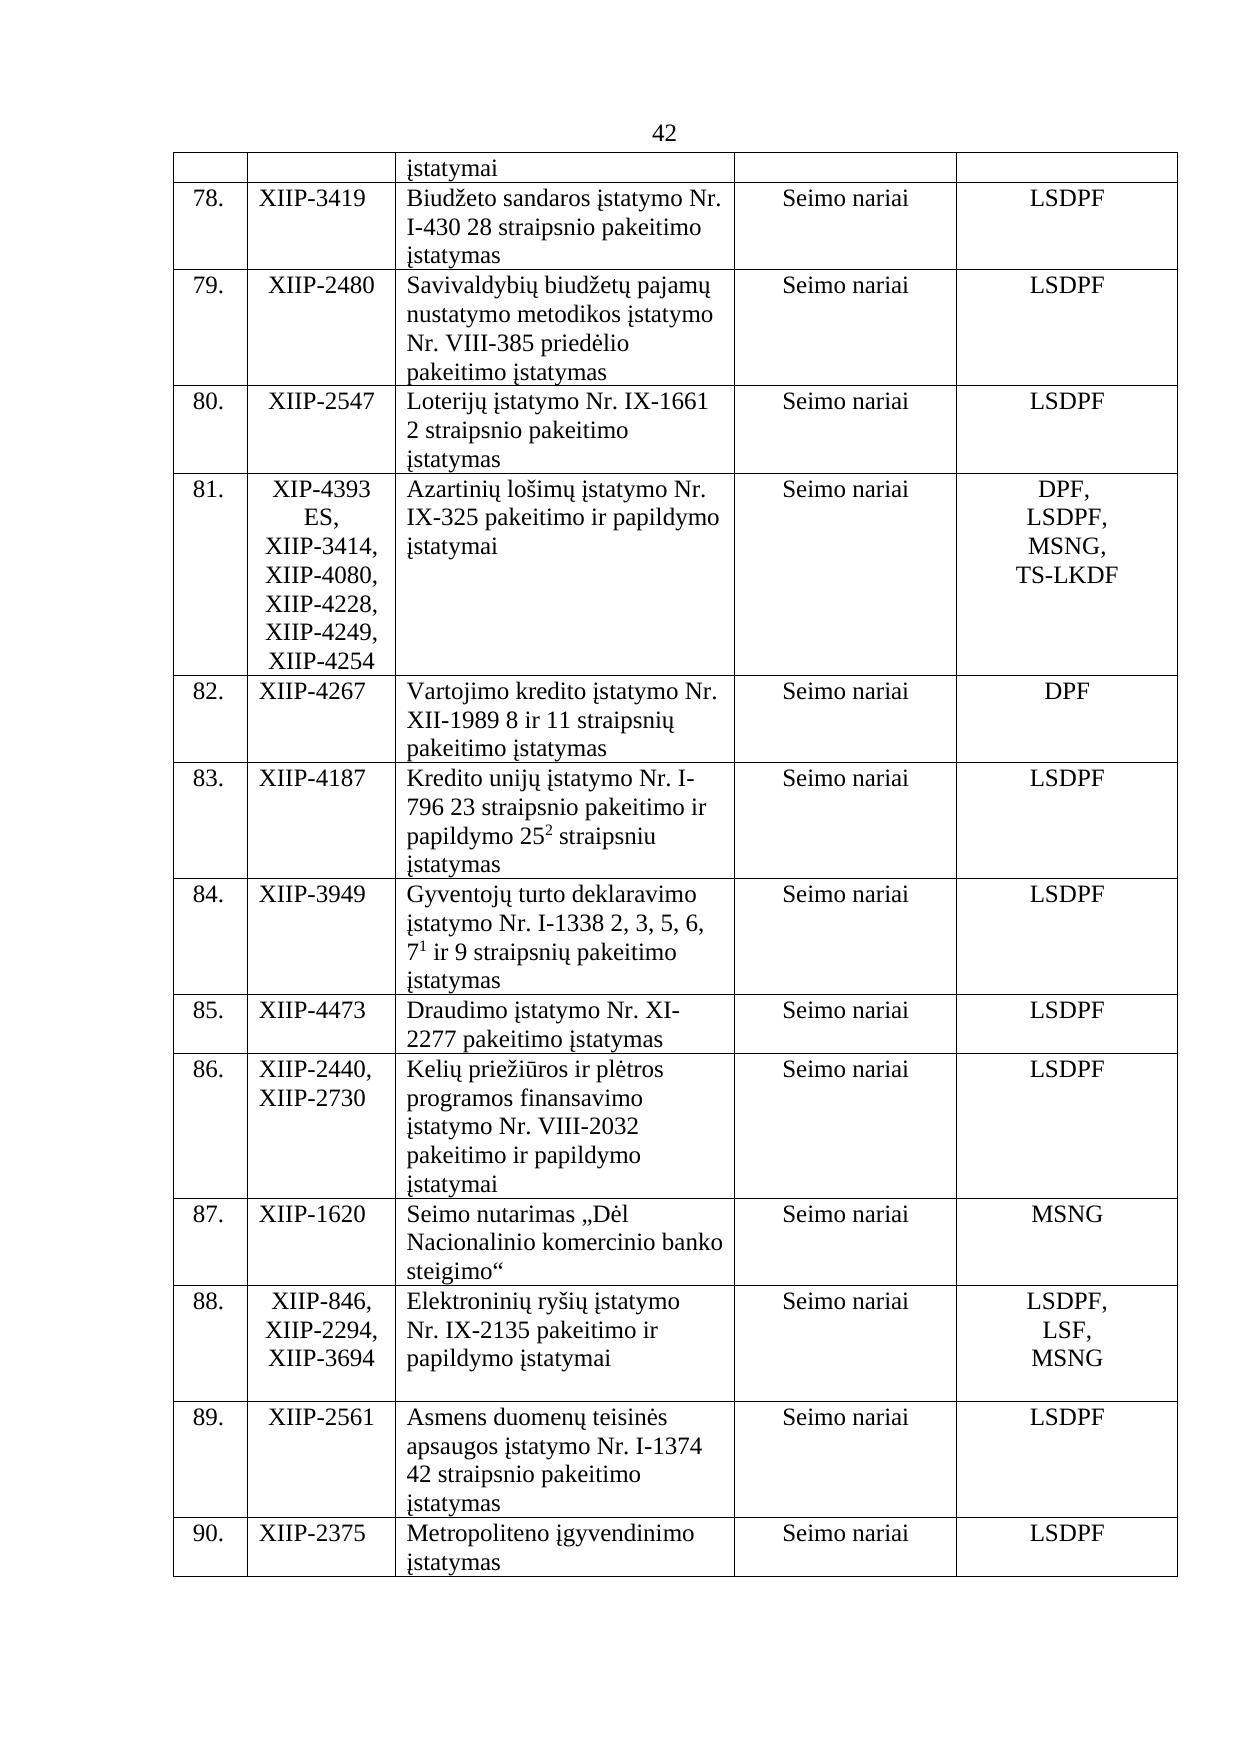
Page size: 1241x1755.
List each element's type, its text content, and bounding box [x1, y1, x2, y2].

table_cell [957, 153, 1177, 182]
table_cell LSDPF [957, 1054, 1177, 1198]
table_cell XIIP-3419 [248, 183, 395, 269]
table_cell DPF [957, 676, 1177, 762]
table_cell Draudimo įstatymo Nr. XI-2277 pakeitimo įstatymas [396, 995, 734, 1053]
table_cell Seimo nariai [735, 676, 956, 762]
table_cell 89. [174, 1402, 247, 1517]
table_cell Seimo nariai [735, 474, 956, 675]
table_cell Kredito unijų įstatymo Nr. I-796 23 straipsnio pakeitimo ir papildymo 252 straipsniu įstatymas [396, 763, 734, 878]
table_cell LSDPF [957, 995, 1177, 1053]
table_cell 87. [174, 1199, 247, 1285]
table_cell Seimo nariai [735, 1286, 956, 1401]
table_cell LSDPF [957, 1518, 1177, 1576]
table_cell XIP-4393 ES, XIIP-3414, XIIP-4080, XIIP-4228, XIIP-4249, XIIP-4254 [248, 474, 395, 675]
table_cell Seimo nariai [735, 1199, 956, 1285]
table_cell Seimo nutarimas „Dėl Nacionalinio komercinio banko steigimo“ [396, 1199, 734, 1285]
table_cell 90. [174, 1518, 247, 1576]
table_cell Elektroninių ryšių įstatymo Nr. IX-2135 pakeitimo ir papildymo įstatymai [396, 1286, 734, 1401]
table_cell 82. [174, 676, 247, 762]
table_cell įstatymai [396, 153, 734, 182]
table_cell [735, 153, 956, 182]
table_cell 85. [174, 995, 247, 1053]
table_cell MSNG [957, 1199, 1177, 1285]
table_cell 81. [174, 474, 247, 675]
table_cell LSDPF [957, 183, 1177, 269]
table_cell XIIP-846, XIIP-2294, XIIP-3694 [248, 1286, 395, 1401]
table_cell Seimo nariai [735, 1518, 956, 1576]
table_cell Seimo nariai [735, 386, 956, 473]
table_cell XIIP-2480 [248, 270, 395, 385]
table_cell LSDPF [957, 386, 1177, 473]
table_cell Seimo nariai [735, 995, 956, 1053]
table_cell [174, 153, 247, 182]
table_cell XIIP-4473 [248, 995, 395, 1053]
table_cell XIIP-1620 [248, 1199, 395, 1285]
table_cell 79. [174, 270, 247, 385]
table_cell Seimo nariai [735, 763, 956, 878]
table_cell Seimo nariai [735, 183, 956, 269]
table_cell Seimo nariai [735, 1402, 956, 1517]
table_cell DPF, LSDPF, MSNG, TS-LKDF [957, 474, 1177, 675]
table_cell Azartinių lošimų įstatymo Nr. IX-325 pakeitimo ir papildymo įstatymai [396, 474, 734, 675]
table_cell XIIP-2547 [248, 386, 395, 473]
table_cell LSDPF [957, 270, 1177, 385]
table_cell LSDPF [957, 763, 1177, 878]
table_cell Seimo nariai [735, 1054, 956, 1198]
table_cell Loterijų įstatymo Nr. IX-1661 2 straipsnio pakeitimo įstatymas [396, 386, 734, 473]
table_cell 86. [174, 1054, 247, 1198]
table_cell Kelių priežiūros ir plėtros programos finansavimo įstatymo Nr. VIII-2032 pakeitimo ir papildymo įstatymai [396, 1054, 734, 1198]
table_cell LSDPF [957, 1402, 1177, 1517]
table_cell Gyventojų turto deklaravimo įstatymo Nr. I-1338 2, 3, 5, 6, 71 ir 9 straipsnių pakeitimo įstatymas [396, 879, 734, 994]
table_cell Vartojimo kredito įstatymo Nr. XII-1989 8 ir 11 straipsnių pakeitimo įstatymas [396, 676, 734, 762]
table_cell LSDPF, LSF, MSNG [957, 1286, 1177, 1401]
table_cell Seimo nariai [735, 879, 956, 994]
table_cell Savivaldybių biudžetų pajamų nustatymo metodikos įstatymo Nr. VIII-385 priedėlio pakeitimo įstatymas [396, 270, 734, 385]
table_cell Asmens duomenų teisinės apsaugos įstatymo Nr. I-1374 42 straipsnio pakeitimo įstatymas [396, 1402, 734, 1517]
table_cell 80. [174, 386, 247, 473]
table_cell Seimo nariai [735, 270, 956, 385]
table_cell XIIP-2440, XIIP-2730 [248, 1054, 395, 1198]
table_cell XIIP-4187 [248, 763, 395, 878]
table_cell XIIP-2561 [248, 1402, 395, 1517]
table_cell LSDPF [957, 879, 1177, 994]
table_cell [248, 153, 395, 182]
table_cell 84. [174, 879, 247, 994]
table_cell XIIP-2375 [248, 1518, 395, 1576]
table_cell XIIP-4267 [248, 676, 395, 762]
table_cell 78. [174, 183, 247, 269]
table_cell Biudžeto sandaros įstatymo Nr. I-430 28 straipsnio pakeitimo įstatymas [396, 183, 734, 269]
table_cell 83. [174, 763, 247, 878]
table_cell 88. [174, 1286, 247, 1401]
table_cell XIIP-3949 [248, 879, 395, 994]
table_cell Metropoliteno įgyvendinimo įstatymas [396, 1518, 734, 1576]
